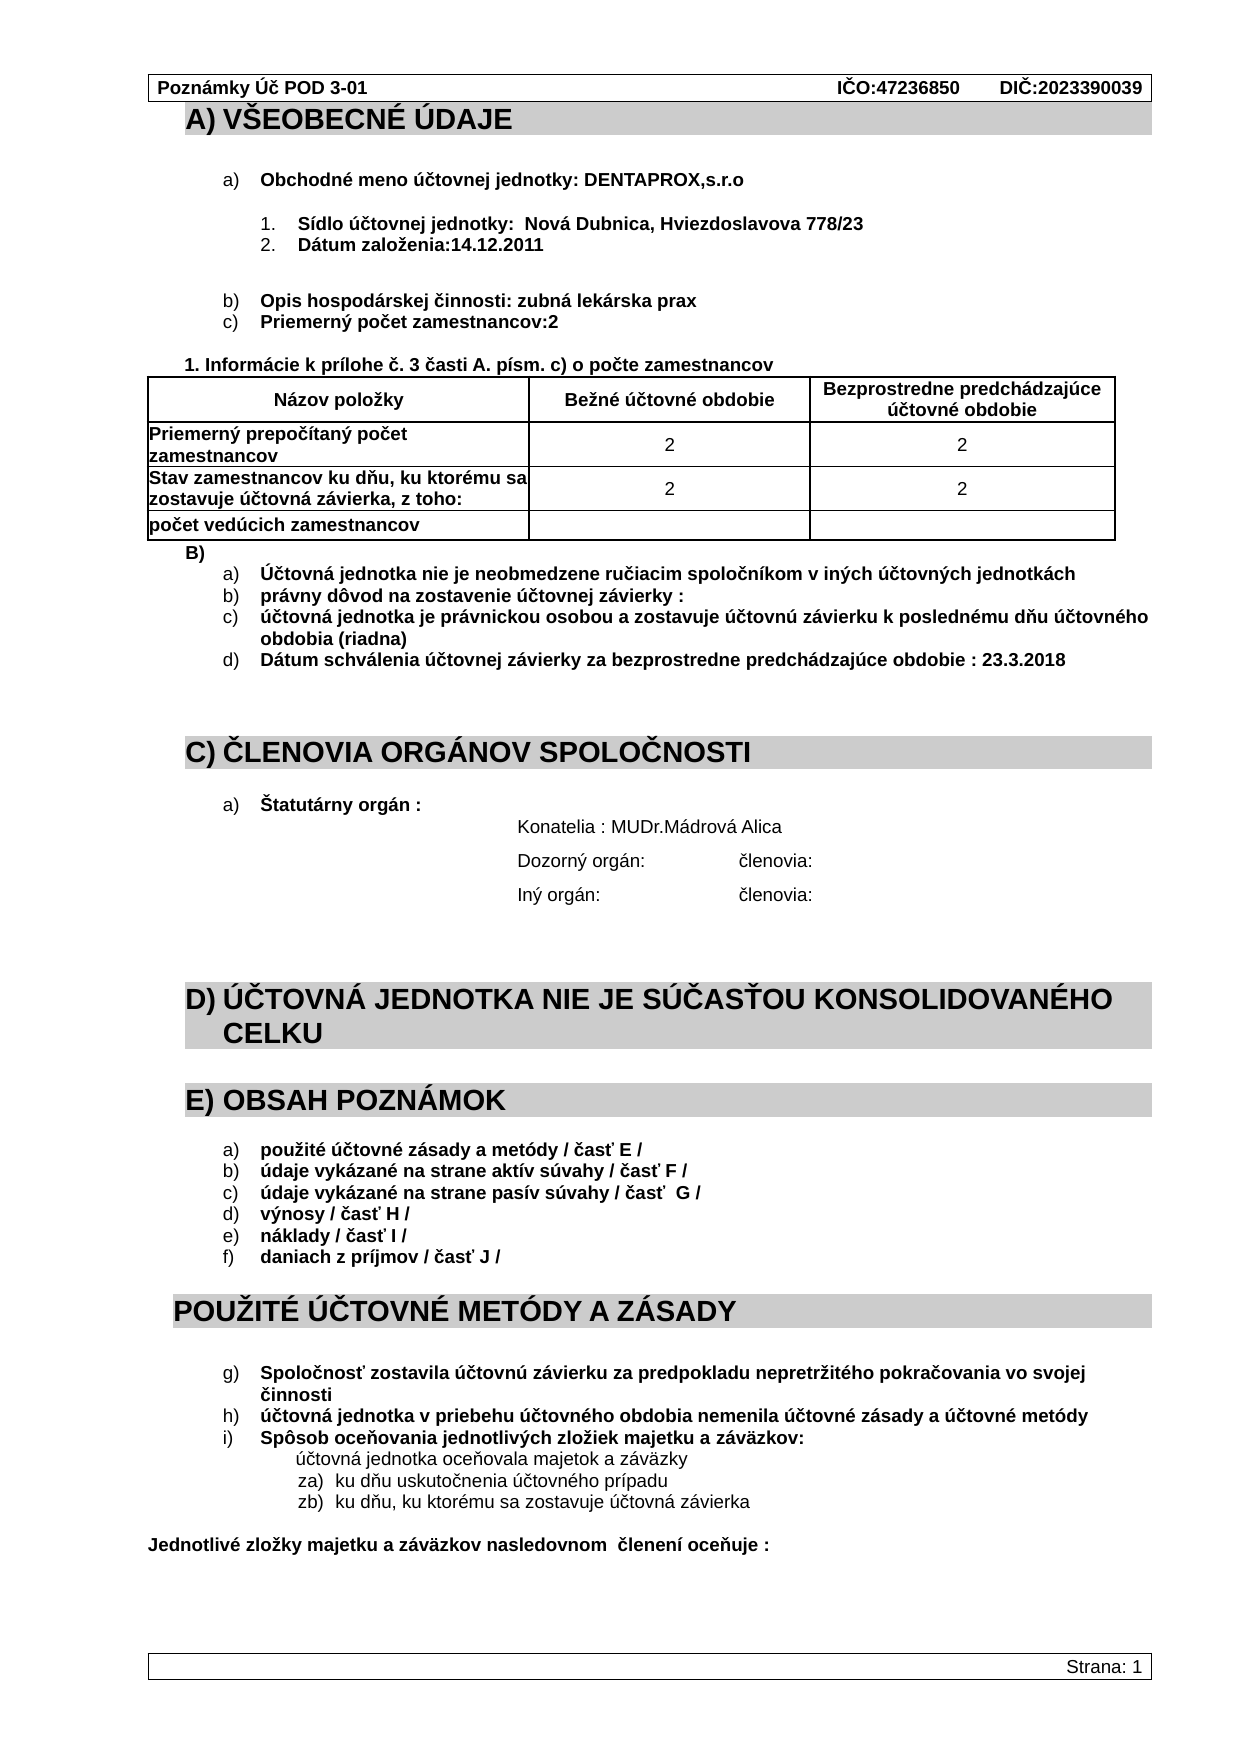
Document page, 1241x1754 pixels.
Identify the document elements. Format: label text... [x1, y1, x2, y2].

list Účtovná jednotka nie je súčasťou konsolidovaného celku [185, 982, 1152, 1049]
text účtovná jednotka oceňovala majetok a záväzky [148, 1448, 1152, 1469]
list OBSAH POZNÁMOK [185, 1083, 1152, 1117]
list Dátum schválenia účtovnej závierky za bezprostredne predchádzajúce obdobie : 23.3.2018 [223, 649, 1152, 671]
table_cell [530, 511, 809, 539]
list údaje vykázané na strane pasív súvahy / časť G / [223, 1182, 1152, 1203]
subtitle POUŽITÉ ÚČTOVNÉ METÓDY A ZÁSADY [173, 1294, 1152, 1328]
list Štatutárny orgán : [223, 794, 1152, 816]
list Spôsob oceňovania jednotlivých zložiek majetku a záväzkov: [223, 1426, 1152, 1448]
list účtovná jednotka je právnickou osobou a zostavuje účtovnú závierku k poslednému dňu účtovného obdobia (riadna) [223, 606, 1152, 649]
list výnosy / časť H / [223, 1203, 1152, 1225]
text Jednotlivé zložky majetku a záväzkov nasledovnom členení oceňuje : [148, 1534, 1152, 1556]
list VŠEOBECNÉ ÚDAJE [185, 102, 1152, 135]
text Iný orgán: členovia: [148, 884, 1152, 905]
list Účtovná jednotka nie je neobmedzene ručiacim spoločníkom v iných účtovných jednotkách [223, 563, 1152, 584]
table_header Názov položky [149, 378, 528, 421]
table_cell Stav zamestnancov ku dňu, ku ktorému sa zostavuje účtovná závierka, z toho: [149, 467, 528, 510]
table_cell [811, 511, 1114, 539]
table_cell Priemerný prepočítaný počet zamestnancov [149, 423, 528, 466]
list Obchodné meno účtovnej jednotky: DENTAPROX,s.r.o [223, 169, 1152, 191]
list Členovia orgánov spoločnosti [185, 736, 1152, 769]
table_cell 2 [811, 467, 1114, 510]
table_cell 2 [530, 423, 809, 466]
text 1. Informácie k prílohe č. 3 časti A. písm. c) o počte zamestnancov [148, 354, 1152, 376]
text Konatelia : MUDr.Mádrová Alica [148, 816, 1152, 837]
list údaje vykázané na strane aktív súvahy / časť F / [223, 1160, 1152, 1182]
text Dozorný orgán: členovia: [148, 850, 1152, 871]
table_cell 2 [811, 423, 1114, 466]
list náklady / časť I / [223, 1225, 1152, 1246]
list ku dňu, ku ktorému sa zostavuje účtovná závierka [298, 1491, 1152, 1513]
list Dátum založenia:14.12.2011 [260, 234, 1152, 255]
list Spoločnosť zostavila účtovnú závierku za predpokladu nepretržitého pokračovania vo svojej činnosti [223, 1362, 1152, 1405]
table_cell počet vedúcich zamestnancov [149, 511, 528, 539]
list Priemerný počet zamestnancov:2 [223, 311, 1152, 332]
list ku dňu uskutočnenia účtovného prípadu [298, 1469, 1152, 1491]
table_header Bezprostredne predchádzajúce účtovné obdobie [811, 378, 1114, 421]
list použité účtovné zásady a metódy / časť E / [223, 1138, 1152, 1160]
list Sídlo účtovnej jednotky: Nová Dubnica, Hviezdoslavova 778/23 [260, 212, 1152, 234]
list účtovná jednotka v priebehu účtovného obdobia nemenila účtovné zásady a účtovné metódy [223, 1405, 1152, 1426]
list právny dôvod na zostavenie účtovnej závierky : [223, 584, 1152, 606]
table_header Bežné účtovné obdobie [530, 378, 809, 421]
list daniach z príjmov / časť J / [223, 1246, 1152, 1268]
table_cell 2 [530, 467, 809, 510]
list Opis hospodárskej činnosti: zubná lekárska prax [223, 289, 1152, 311]
